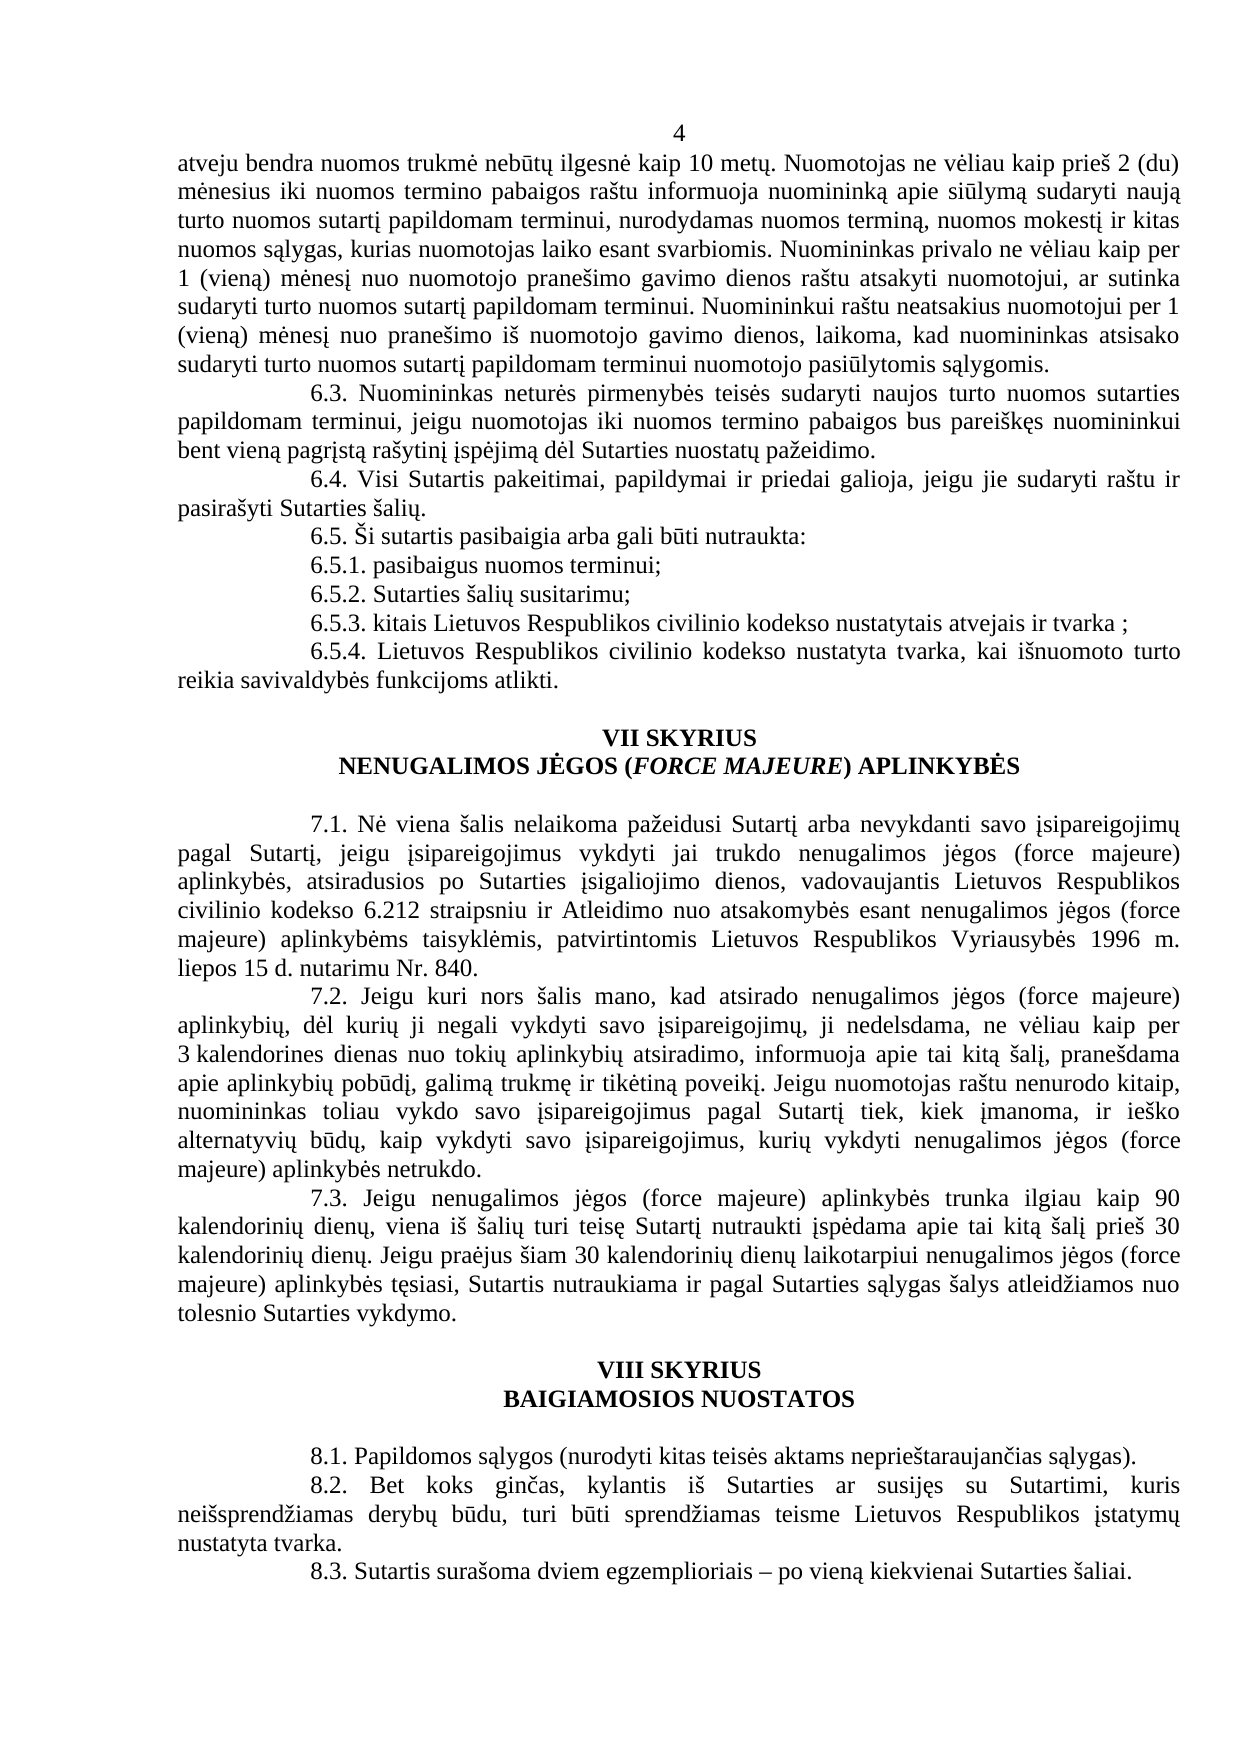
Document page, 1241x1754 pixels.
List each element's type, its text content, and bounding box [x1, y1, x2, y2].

text VIII SKYRIUS [177, 1355, 1181, 1384]
text 8.1. Papildomos sąlygos (nurodyti kitas teisės aktams neprieštaraujančias sąlygas). [177, 1441, 1181, 1470]
text 7.1. Nė viena šalis nelaikoma pažeidusi Sutartį arba nevykdanti savo įsipareigojimų pagal Sutartį, jeigu įsipareigojimus vykdyti jai trukdo nenugalimos jėgos (force majeure) aplinkybės, atsiradusios po Sutarties įsigaliojimo dienos, vadovaujantis Lietuvos Respublikos civilinio kodekso 6.212 straipsniu ir Atleidimo nuo atsakomybės esant nenugalimos jėgos (force majeure) aplinkybėms taisyklėmis, patvirtintomis Lietuvos Respublikos Vyriausybės 1996 m. liepos 15 d. nutarimu Nr. 840. [177, 809, 1181, 981]
text 6.5.2. Sutarties šalių susitarimu; [177, 579, 1181, 608]
text 8.3. Sutartis surašoma dviem egzemplioriais – po vieną kiekvienai Sutarties šaliai. [177, 1556, 1181, 1585]
text 8.2. Bet koks ginčas, kylantis iš Sutarties ar susijęs su Sutartimi, kuris neišsprendžiamas derybų būdu, turi būti sprendžiamas teisme Lietuvos Respublikos įstatymų nustatyta tvarka. [177, 1470, 1181, 1556]
text BAIGIAMOSIOS NUOSTATOS [177, 1384, 1181, 1413]
text 6.3. Nuomininkas neturės pirmenybės teisės sudaryti naujos turto nuomos sutarties papildomam terminui, jeigu nuomotojas iki nuomos termino pabaigos bus pareiškęs nuomininkui bent vieną pagrįstą rašytinį įspėjimą dėl Sutarties nuostatų pažeidimo. [177, 378, 1181, 464]
text 6.5.1. pasibaigus nuomos terminui; [177, 550, 1181, 579]
text 7.2. Jeigu kuri nors šalis mano, kad atsirado nenugalimos jėgos (force majeure) aplinkybių, dėl kurių ji negali vykdyti savo įsipareigojimų, ji nedelsdama, ne vėliau kaip per 3 kalendorines dienas nuo tokių aplinkybių atsiradimo, informuoja apie tai kitą šalį, pranešdama apie aplinkybių pobūdį, galimą trukmę ir tikėtiną poveikį. Jeigu nuomotojas raštu nenurodo kitaip, nuomininkas toliau vykdo savo įsipareigojimus pagal Sutartį tiek, kiek įmanoma, ir ieško alternatyvių būdų, kaip vykdyti savo įsipareigojimus, kurių vykdyti nenugalimos jėgos (force majeure) aplinkybės netrukdo. [177, 981, 1181, 1183]
text 7.3. Jeigu nenugalimos jėgos (force majeure) aplinkybės trunka ilgiau kaip 90 kalendorinių dienų, viena iš šalių turi teisę Sutartį nutraukti įspėdama apie tai kitą šalį prieš 30 kalendorinių dienų. Jeigu praėjus šiam 30 kalendorinių dienų laikotarpiui nenugalimos jėgos (force majeure) aplinkybės tęsiasi, Sutartis nutraukiama ir pagal Sutarties sąlygas šalys atleidžiamos nuo tolesnio Sutarties vykdymo. [177, 1183, 1181, 1326]
text VII SKYRIUS [177, 723, 1181, 751]
text NENUGALIMOS JĖGOS (Force Majeure) APLINKYBĖS [177, 751, 1181, 780]
text 6.5.3. kitais Lietuvos Respublikos civilinio kodekso nustatytais atvejais ir tvarka ; [177, 608, 1181, 636]
text atveju bendra nuomos trukmė nebūtų ilgesnė kaip 10 metų. Nuomotojas ne vėliau kaip prieš 2 (du) mėnesius iki nuomos termino pabaigos raštu informuoja nuomininką apie siūlymą sudaryti naują turto nuomos sutartį papildomam terminui, nurodydamas nuomos terminą, nuomos mokestį ir kitas nuomos sąlygas, kurias nuomotojas laiko esant svarbiomis. Nuomininkas privalo ne vėliau kaip per 1 (vieną) mėnesį nuo nuomotojo pranešimo gavimo dienos raštu atsakyti nuomotojui, ar sutinka sudaryti turto nuomos sutartį papildomam terminui. Nuomininkui raštu neatsakius nuomotojui per 1 (vieną) mėnesį nuo pranešimo iš nuomotojo gavimo dienos, laikoma, kad nuomininkas atsisako sudaryti turto nuomos sutartį papildomam terminui nuomotojo pasiūlytomis sąlygomis. [177, 148, 1181, 378]
text 6.4. Visi Sutartis pakeitimai, papildymai ir priedai galioja, jeigu jie sudaryti raštu ir pasirašyti Sutarties šalių. [177, 464, 1181, 521]
text 6.5.4. Lietuvos Respublikos civilinio kodekso nustatyta tvarka, kai išnuomoto turto reikia savivaldybės funkcijoms atlikti. [177, 636, 1181, 694]
text 6.5. Ši sutartis pasibaigia arba gali būti nutraukta: [177, 521, 1181, 550]
